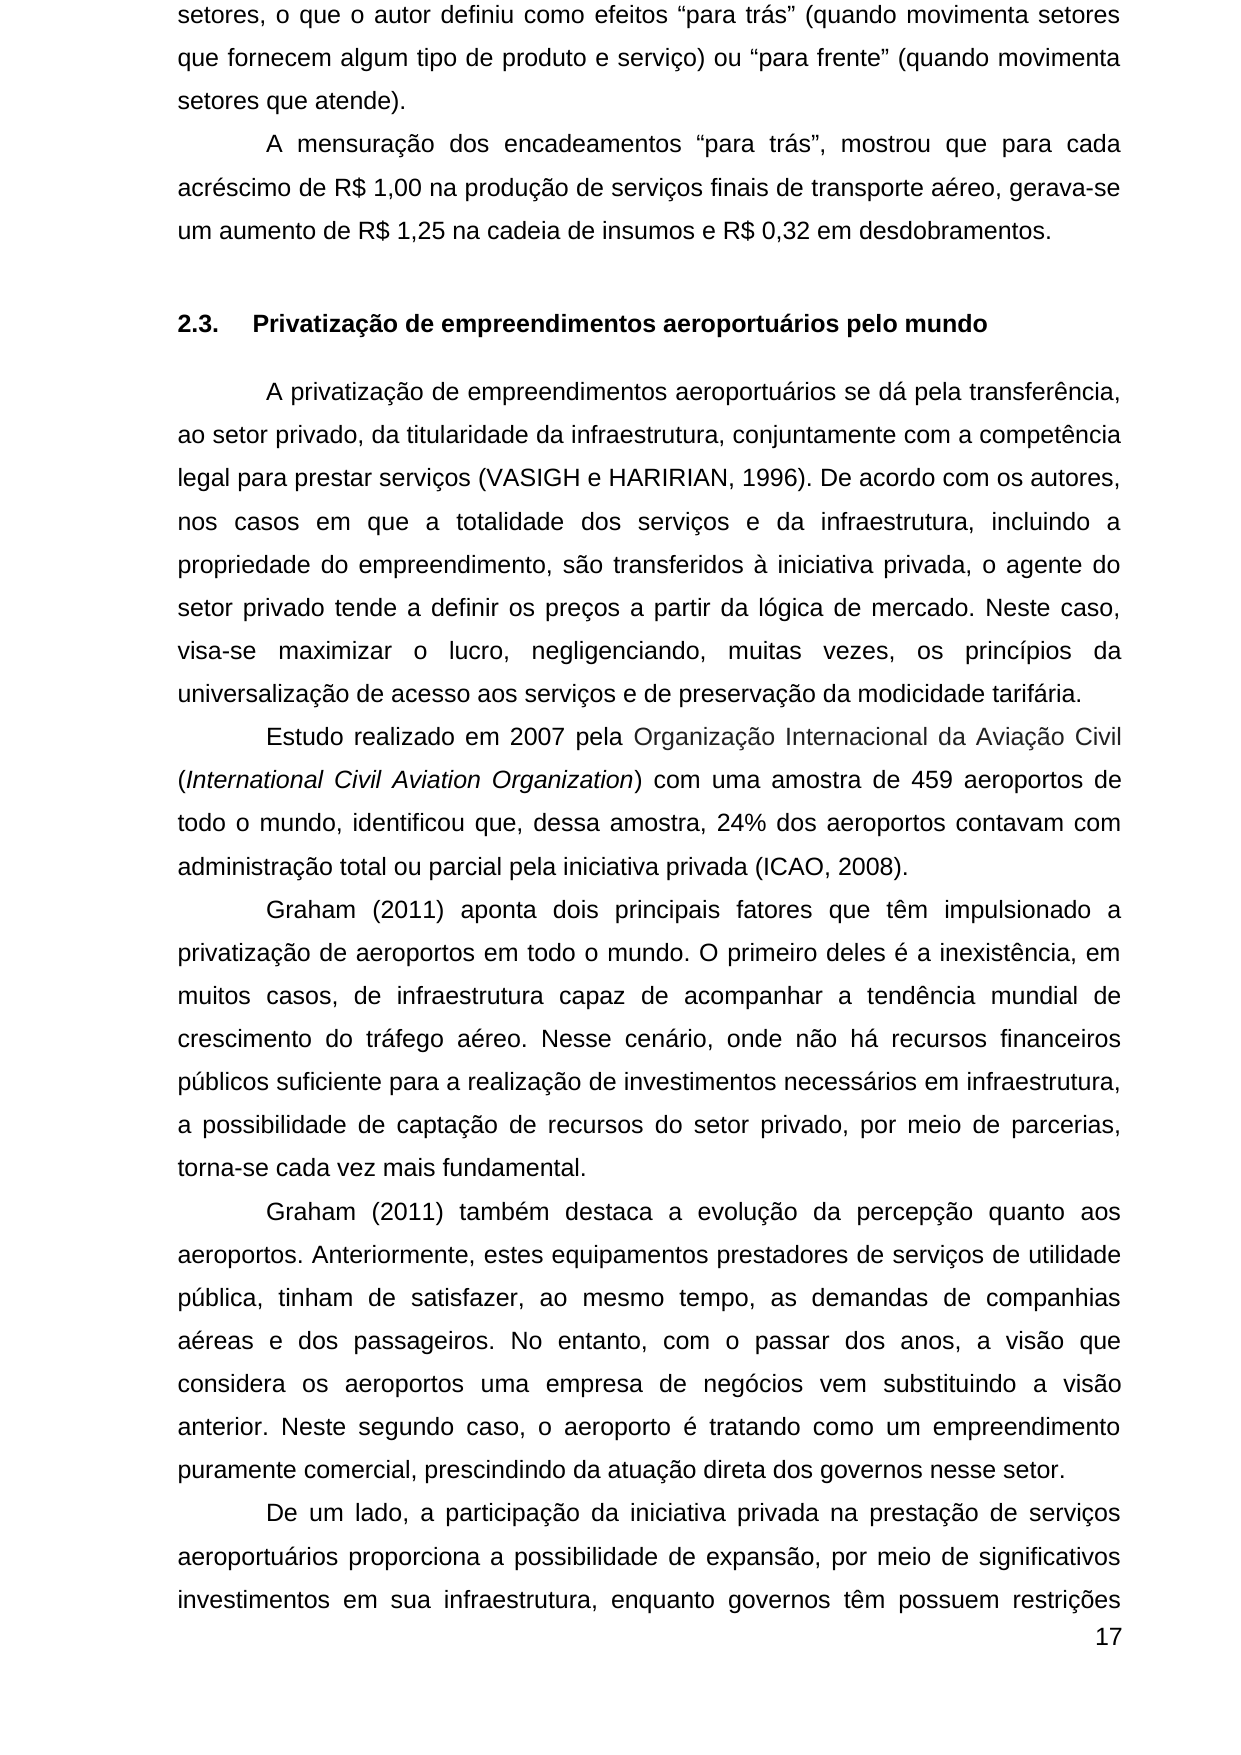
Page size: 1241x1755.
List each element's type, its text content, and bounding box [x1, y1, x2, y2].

text Graham (2011) também destaca a evolução da percepção quanto aos aeroportos. Anteriormente, estes equipamentos prestadores de serviços de utilidade pública, tinham de satisfazer, ao mesmo tempo, as demandas de companhias aéreas e dos passageiros. No entanto, com o passar dos anos, a visão que considera os aeroportos uma empresa de negócios vem substituindo a visão anterior. Neste segundo caso, o aeroporto é tratando como um empreendimento puramente comercial, prescindindo da atuação direta dos governos nesse setor. [177, 1197, 1122, 1484]
list Privatização de empreendimentos aeroportuários pelo mundo [177, 309, 1122, 338]
text A privatização de empreendimentos aeroportuários se dá pela transferência, ao setor privado, da titularidade da infraestrutura, conjuntamente com a competência legal para prestar serviços (VASIGH e HARIRIAN, 1996). De acordo com os autores, nos casos em que a totalidade dos serviços e da infraestrutura, incluindo a propriedade do empreendimento, são transferidos à iniciativa privada, o agente do setor privado tende a definir os preços a partir da lógica de mercado. Neste caso, visa-se maximizar o lucro, negligenciando, muitas vezes, os princípios da universalização de acesso aos serviços e de preservação da modicidade tarifária. [177, 377, 1122, 708]
text De um lado, a participação da iniciativa privada na prestação de serviços aeroportuários proporciona a possibilidade de expansão, por meio de significativos investimentos em sua infraestrutura, enquanto governos têm possuem restrições [177, 1498, 1122, 1613]
text Estudo realizado em 2007 pela Organização Internacional da Aviação Civil (International Civil Aviation Organization) com uma amostra de 459 aeroportos de todo o mundo, identificou que, dessa amostra, 24% dos aeroportos contavam com administração total ou parcial pela iniciativa privada (ICAO, 2008). [177, 722, 1122, 880]
text setores, o que o autor definiu como efeitos “para trás” (quando movimenta setores que fornecem algum tipo de produto e serviço) ou “para frente” (quando movimenta setores que atende). [177, 0, 1122, 115]
text A mensuração dos encadeamentos “para trás”, mostrou que para cada acréscimo de R$ 1,00 na produção de serviços finais de transporte aéreo, gerava-se um aumento de R$ 1,25 na cadeia de insumos e R$ 0,32 em desdobramentos. [177, 129, 1122, 244]
text Graham (2011) aponta dois principais fatores que têm impulsionado a privatização de aeroportos em todo o mundo. O primeiro deles é a inexistência, em muitos casos, de infraestrutura capaz de acompanhar a tendência mundial de crescimento do tráfego aéreo. Nesse cenário, onde não há recursos financeiros públicos suficiente para a realização de investimentos necessários em infraestrutura, a possibilidade de captação de recursos do setor privado, por meio de parcerias, torna-se cada vez mais fundamental. [177, 895, 1122, 1182]
